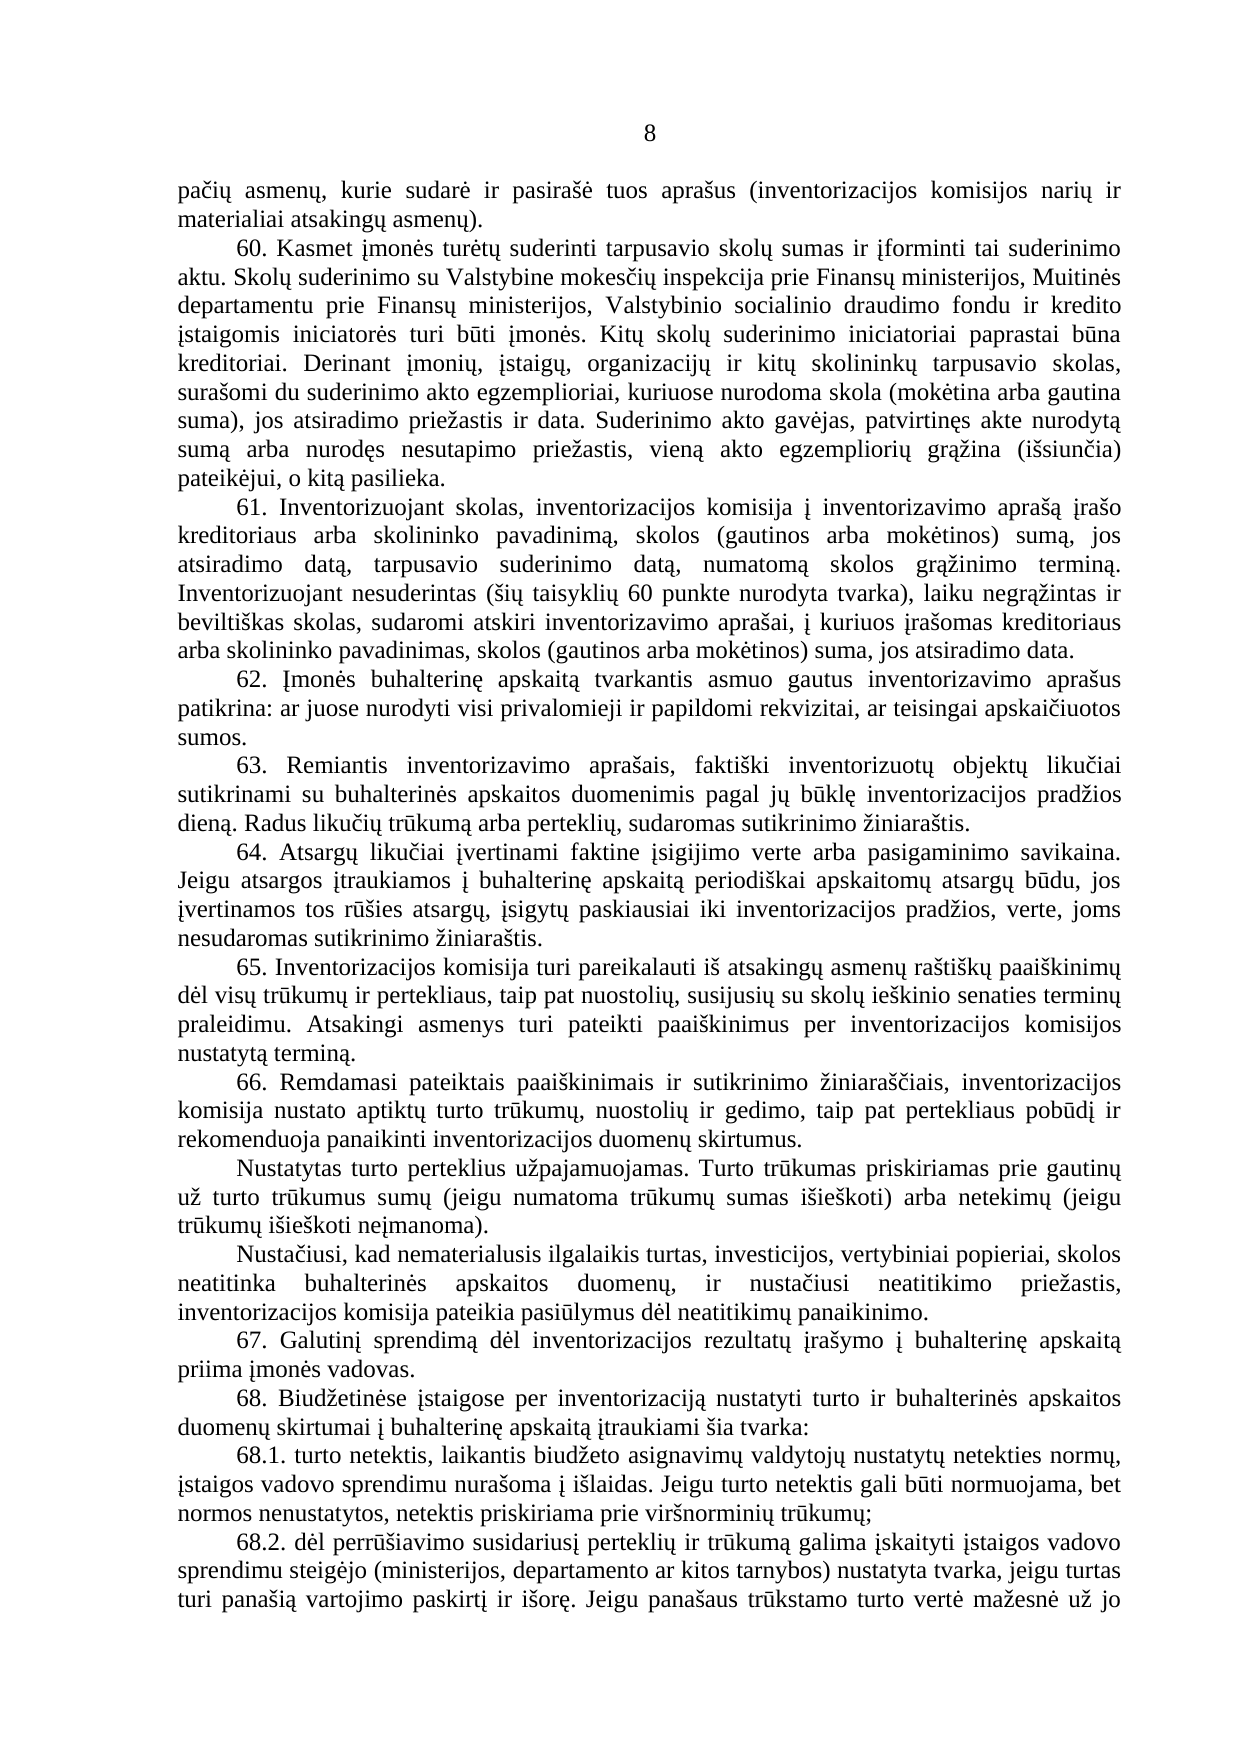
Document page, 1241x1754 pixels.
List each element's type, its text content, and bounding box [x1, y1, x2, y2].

text Nustačiusi, kad nematerialusis ilgalaikis turtas, investicijos, vertybiniai popieriai, skolos neatitinka buhalterinės apskaitos duomenų, ir nustačiusi neatitikimo priežastis, inventorizacijos komisija pateikia pasiūlymus dėl neatitikimų panaikinimo. [177, 1239, 1122, 1326]
text 66. Remdamasi pateiktais paaiškinimais ir sutikrinimo žiniaraščiais, inventorizacijos komisija nustato aptiktų turto trūkumų, nuostolių ir gedimo, taip pat pertekliaus pobūdį ir rekomenduoja panaikinti inventorizacijos duomenų skirtumus. [177, 1067, 1122, 1153]
text 64. Atsargų likučiai įvertinami faktine įsigijimo verte arba pasigaminimo savikaina. Jeigu atsargos įtraukiamos į buhalterinę apskaitą periodiškai apskaitomų atsargų būdu, jos įvertinamos tos rūšies atsargų, įsigytų paskiausiai iki inventorizacijos pradžios, verte, joms nesudaromas sutikrinimo žiniaraštis. [177, 837, 1122, 952]
text 65. Inventorizacijos komisija turi pareikalauti iš atsakingų asmenų raštiškų paaiškinimų dėl visų trūkumų ir pertekliaus, taip pat nuostolių, susijusių su skolų ieškinio senaties terminų praleidimu. Atsakingi asmenys turi pateikti paaiškinimus per inventorizacijos komisijos nustatytą terminą. [177, 952, 1122, 1067]
text 68.1. turto netektis, laikantis biudžeto asignavimų valdytojų nustatytų netekties normų, įstaigos vadovo sprendimu nurašoma į išlaidas. Jeigu turto netektis gali būti normuojama, bet normos nenustatytos, netektis priskiriama prie viršnorminių trūkumų; [177, 1441, 1122, 1527]
text 63. Remiantis inventorizavimo aprašais, faktiški inventorizuotų objektų likučiai sutikrinami su buhalterinės apskaitos duomenimis pagal jų būklę inventorizacijos pradžios dieną. Radus likučių trūkumą arba perteklių, sudaromas sutikrinimo žiniaraštis. [177, 751, 1122, 837]
text 60. Kasmet įmonės turėtų suderinti tarpusavio skolų sumas ir įforminti tai suderinimo aktu. Skolų suderinimo su Valstybine mokesčių inspekcija prie Finansų ministerijos, Muitinės departamentu prie Finansų ministerijos, Valstybinio socialinio draudimo fondu ir kredito įstaigomis iniciatorės turi būti įmonės. Kitų skolų suderinimo iniciatoriai paprastai būna kreditoriai. Derinant įmonių, įstaigų, organizacijų ir kitų skolininkų tarpusavio skolas, surašomi du suderinimo akto egzemplioriai, kuriuose nurodoma skola (mokėtina arba gautina suma), jos atsiradimo priežastis ir data. Suderinimo akto gavėjas, patvirtinęs akte nurodytą sumą arba nurodęs nesutapimo priežastis, vieną akto egzempliorių grąžina (išsiunčia) pateikėjui, o kitą pasilieka. [177, 233, 1122, 492]
text 61. Inventorizuojant skolas, inventorizacijos komisija į inventorizavimo aprašą įrašo kreditoriaus arba skolininko pavadinimą, skolos (gautinos arba mokėtinos) sumą, jos atsiradimo datą, tarpusavio suderinimo datą, numatomą skolos grąžinimo terminą. Inventorizuojant nesuderintas (šių taisyklių 60 punkte nurodyta tvarka), laiku negrąžintas ir beviltiškas skolas, sudaromi atskiri inventorizavimo aprašai, į kuriuos įrašomas kreditoriaus arba skolininko pavadinimas, skolos (gautinos arba mokėtinos) suma, jos atsiradimo data. [177, 492, 1122, 664]
text Nustatytas turto perteklius užpajamuojamas. Turto trūkumas priskiriamas prie gautinų už turto trūkumus sumų (jeigu numatoma trūkumų sumas išieškoti) arba netekimų (jeigu trūkumų išieškoti neįmanoma). [177, 1153, 1122, 1239]
text pačių asmenų, kurie sudarė ir pasirašė tuos aprašus (inventorizacijos komisijos narių ir materialiai atsakingų asmenų). [177, 176, 1122, 233]
text 62. Įmonės buhalterinę apskaitą tvarkantis asmuo gautus inventorizavimo aprašus patikrina: ar juose nurodyti visi privalomieji ir papildomi rekvizitai, ar teisingai apskaičiuotos sumos. [177, 664, 1122, 751]
text 67. Galutinį sprendimą dėl inventorizacijos rezultatų įrašymo į buhalterinę apskaitą priima įmonės vadovas. [177, 1326, 1122, 1383]
text 68. Biudžetinėse įstaigose per inventorizaciją nustatyti turto ir buhalterinės apskaitos duomenų skirtumai į buhalterinę apskaitą įtraukiami šia tvarka: [177, 1383, 1122, 1441]
text 68.2. dėl perrūšiavimo susidariusį perteklių ir trūkumą galima įskaityti įstaigos vadovo sprendimu steigėjo (ministerijos, departamento ar kitos tarnybos) nustatyta tvarka, jeigu turtas turi panašią vartojimo paskirtį ir išorę. Jeigu panašaus trūkstamo turto vertė mažesnė už jo [177, 1527, 1122, 1613]
